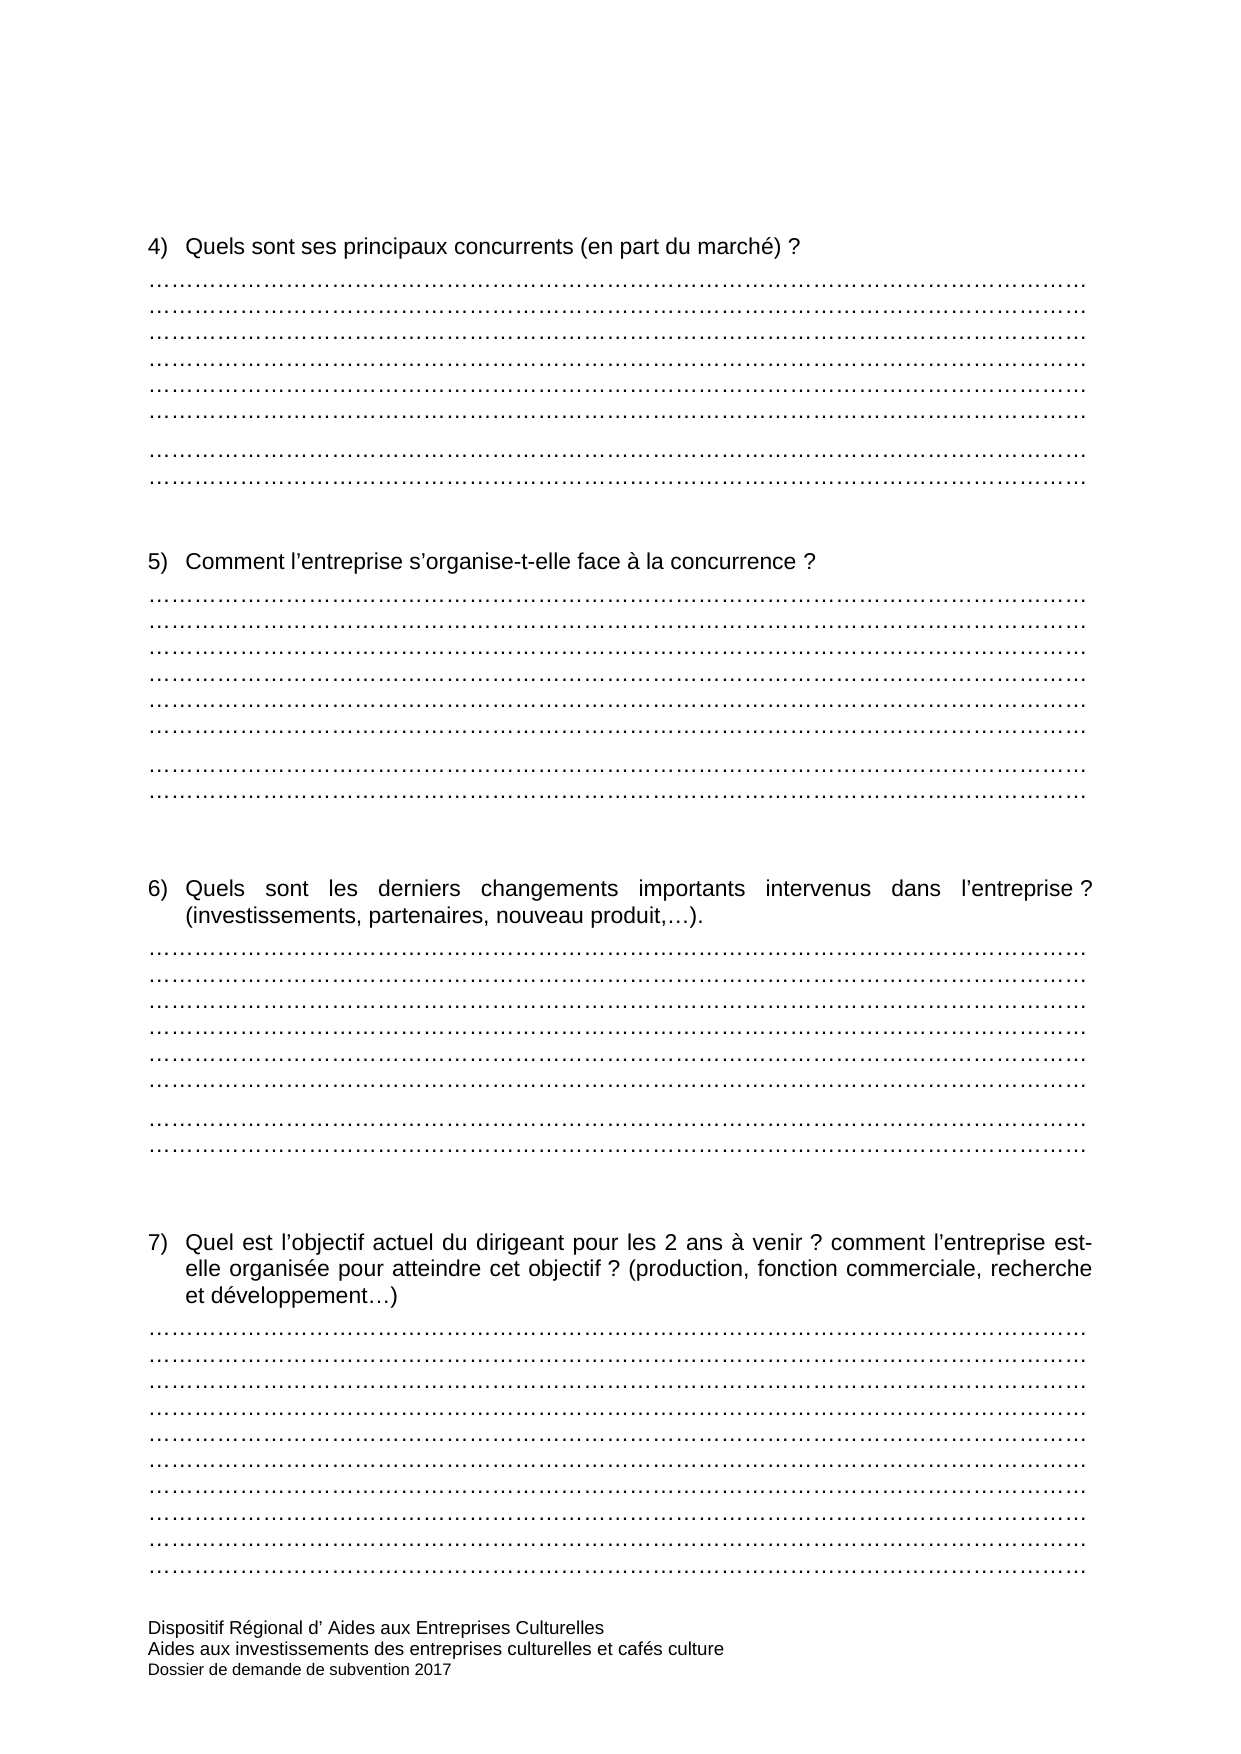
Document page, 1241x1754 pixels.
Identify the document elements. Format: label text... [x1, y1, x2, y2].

text …………………………………………………………………………………………………………………………………………………………………………………………………………………………………………………………………………………………………………………………………………………………………………………………………………………………………………………………………………………………………………………………………………………………………………………………………………………………………………………………………………………………………………………………………………………………………………………………………………………………………………………………………………………………………………………………………………………………………………………………………………………………………………………………………………………………………………………………………… [148, 1314, 1092, 1578]
text ……………………………………………………………………………………………………………………………………………………………………………………………………………………………………………………………………………………………………………………………………………………………………………………………………………………………………………………………………………………………………………………………………………………………………………………………………………………………………………………………………………… [148, 934, 1092, 1092]
list Quels sont les derniers changements importants intervenus dans l’entreprise ? (investissements, partenaires, nouveau produit,…). [148, 875, 1092, 928]
text ………………………………………………………………………………………………………………………………………………………………………………………………………………………… [148, 751, 1092, 804]
text ………………………………………………………………………………………………………………………………………………………………………………………………………………………… [148, 436, 1092, 489]
list Comment l’entreprise s’organise-t-elle face à la concurrence ? [148, 548, 1092, 574]
text ………………………………………………………………………………………………………………………………………………………………………………………………………………………… [148, 1105, 1092, 1158]
text ……………………………………………………………………………………………………………………………………………………………………………………………………………………………………………………………………………………………………………………………………………………………………………………………………………………………………………………………………………………………………………………………………………………………………………………………………………………………………………………………………………… [148, 266, 1092, 424]
text ……………………………………………………………………………………………………………………………………………………………………………………………………………………………………………………………………………………………………………………………………………………………………………………………………………………………………………………………………………………………………………………………………………………………………………………………………………………………………………………………………………… [148, 581, 1092, 739]
list Quel est l’objectif actuel du dirigeant pour les 2 ans à venir ? comment l’entreprise est-elle organisée pour atteindre cet objectif ? (production, fonction commerciale, recherche et développement…) [148, 1229, 1092, 1308]
list Quels sont ses principaux concurrents (en part du marché) ? [148, 233, 1092, 259]
